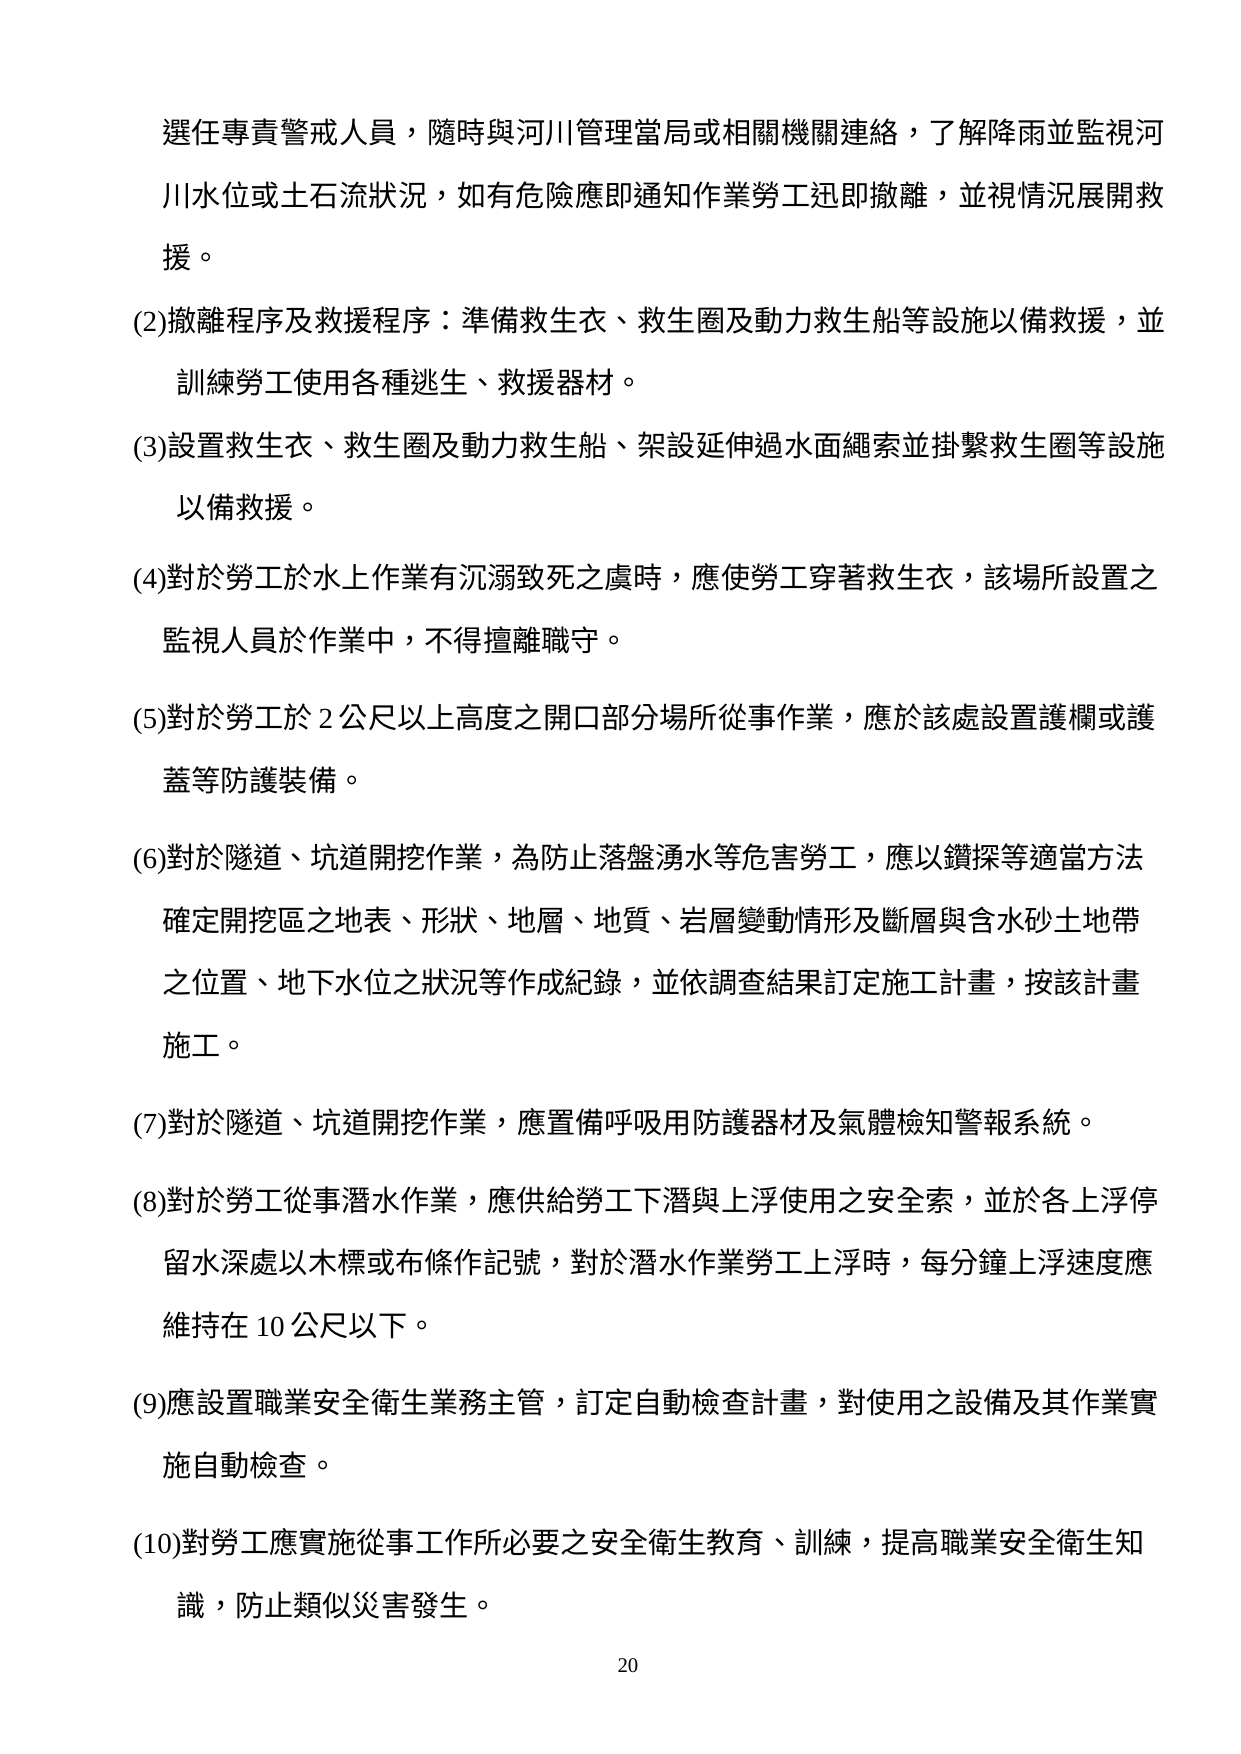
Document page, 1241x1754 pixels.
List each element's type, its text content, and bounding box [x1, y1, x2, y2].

text (3)設置救生衣、救生圈及動力救生船、架設延伸過水面繩索並掛繫救生圈等設施以備救援。 [133, 402, 1167, 527]
text (9)應設置職業安全衛生業務主管，訂定自動檢查計畫，對使用之設備及其作業實施自動檢查。 [133, 1359, 1167, 1484]
text (5)對於勞工於2公尺以上高度之開口部分場所從事作業，應於該處設置護欄或護蓋等防護裝備。 [133, 674, 1167, 799]
text (4)對於勞工於水上作業有沉溺致死之虞時，應使勞工穿著救生衣，該場所設置之監視人員於作業中，不得擅離職守。 [133, 534, 1167, 659]
text (2)撤離程序及救援程序：準備救生衣、救生圈及動力救生船等設施以備救援，並訓練勞工使用各種逃生、救援器材。 [133, 277, 1167, 402]
text (6)對於隧道、坑道開挖作業，為防止落盤湧水等危害勞工，應以鑽探等適當方法確定開挖區之地表、形狀、地層、地質、岩層變動情形及斷層與含水砂土地帶之位置、地下水位之狀況等作成紀錄，並依調查結果訂定施工計畫，按該計畫施工。 [133, 814, 1167, 1064]
text (10)對勞工應實施從事工作所必要之安全衛生教育、訓練，提高職業安全衛生知識，防止類似災害發生。 [133, 1499, 1167, 1624]
text (8)對於勞工從事潛水作業，應供給勞工下潛與上浮使用之安全索，並於各上浮停留水深處以木標或布條作記號，對於潛水作業勞工上浮時，每分鐘上浮速度應維持在10公尺以下。 [133, 1157, 1167, 1344]
text 選任專責警戒人員，隨時與河川管理當局或相關機關連絡，了解降雨並監視河川水位或土石流狀況，如有危險應即通知作業勞工迅即撤離，並視情況展開救援。 [133, 89, 1167, 277]
text (7)對於隧道、坑道開挖作業，應置備呼吸用防護器材及氣體檢知警報系統。 [133, 1079, 1167, 1142]
